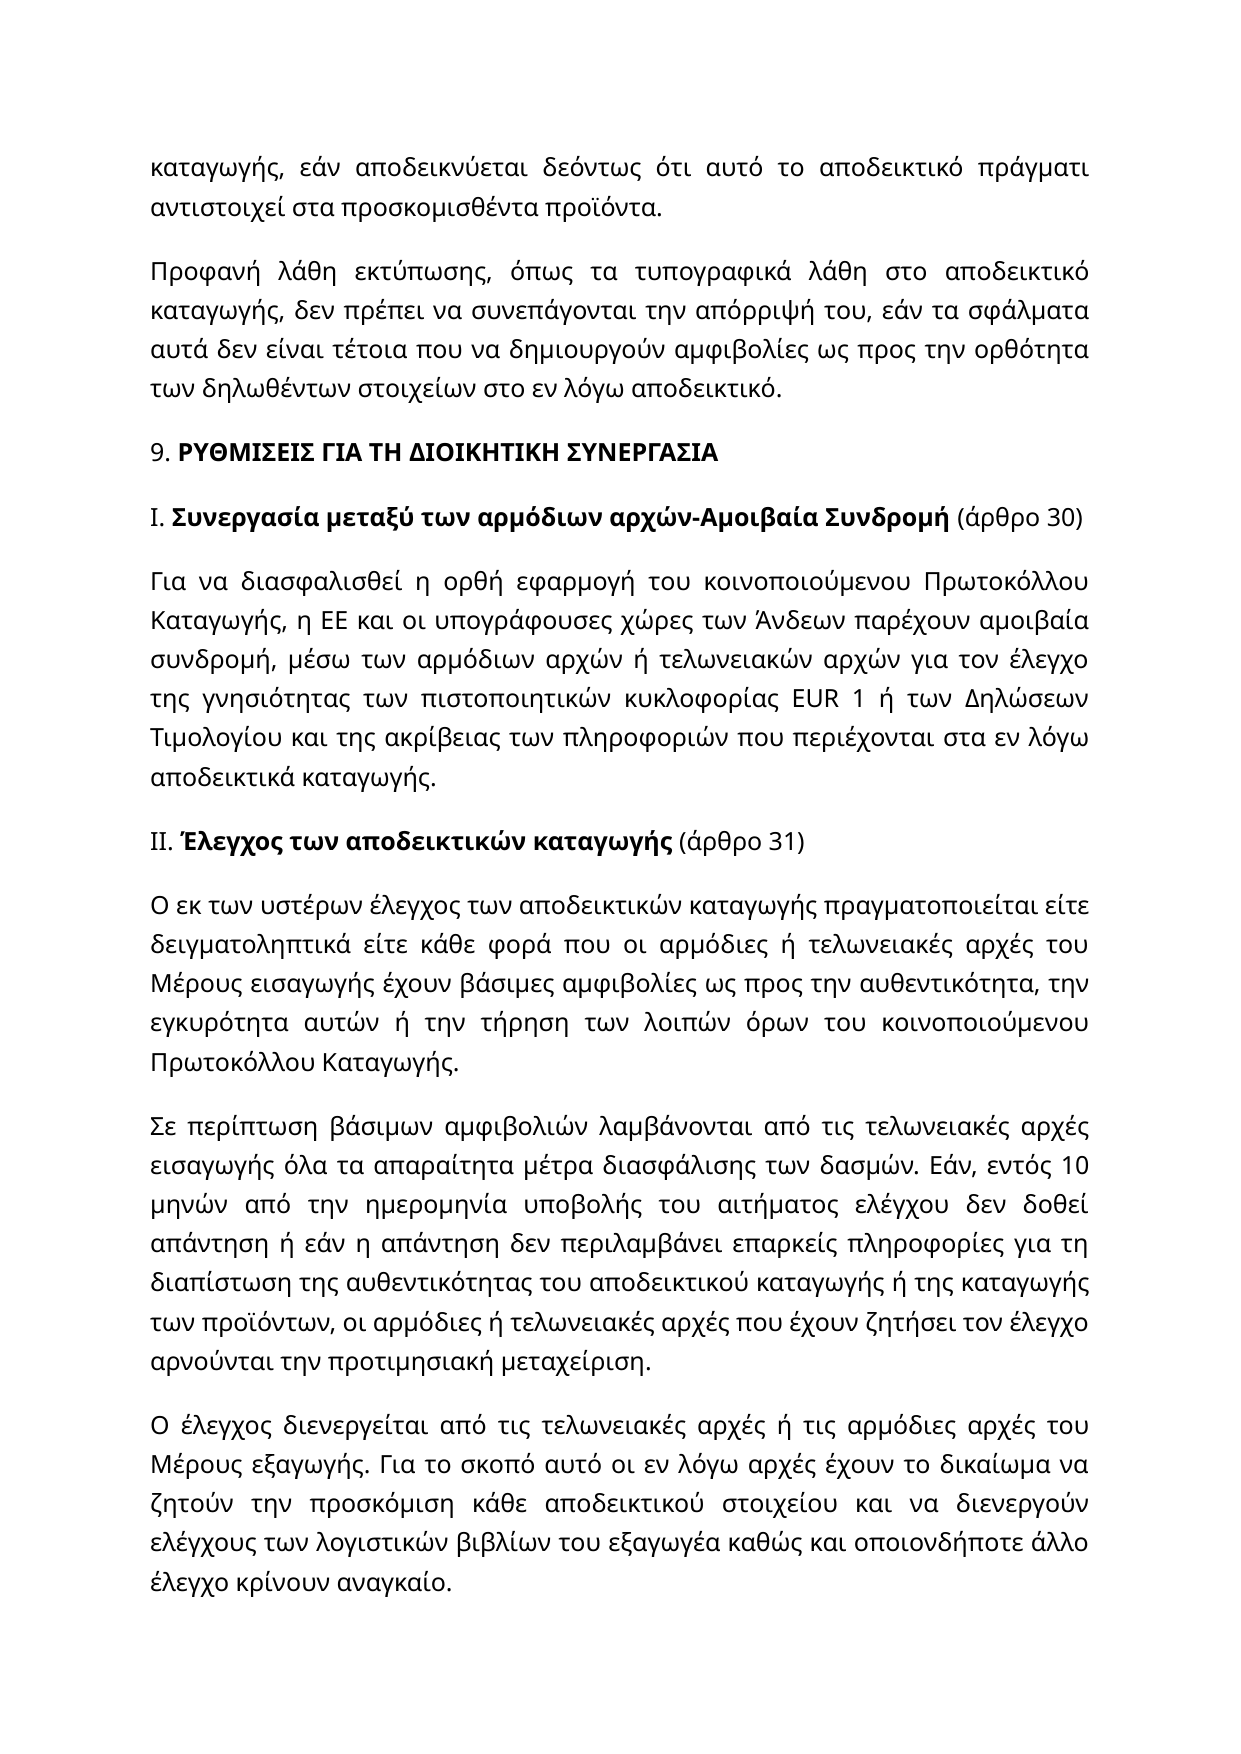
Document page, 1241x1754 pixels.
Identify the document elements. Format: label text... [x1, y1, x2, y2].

text II. Έλεγχος των αποδεικτικών καταγωγής (άρθρο 31) [150, 823, 1090, 857]
text Ο εκ των υστέρων έλεγχος των αποδεικτικών καταγωγής πραγματοποιείται είτε δειγματοληπτικά είτε κάθε φορά που οι αρμόδιες ή τελωνειακές αρχές του Μέρους εισαγωγής έχουν βάσιμες αμφιβολίες ως προς την αυθεντικότητα, την εγκυρότητα αυτών ή την τήρηση των λοιπών όρων του κοινοποιούμενου Πρωτοκόλλου Καταγωγής. [150, 887, 1090, 1078]
text Για να διασφαλισθεί η ορθή εφαρμογή του κοινοποιούμενου Πρωτοκόλλου Καταγωγής, η ΕΕ και οι υπογράφουσες χώρες των Άνδεων παρέχουν αμοιβαία συνδρομή, μέσω των αρμόδιων αρχών ή τελωνειακών αρχών για τον έλεγχο της γνησιότητας των πιστοποιητικών κυκλοφορίας ΕUR 1 ή των Δηλώσεων Τιμολογίου και της ακρίβειας των πληροφοριών που περιέχονται στα εν λόγω αποδεικτικά καταγωγής. [150, 563, 1090, 793]
text 9. ΡΥΘΜΙΣΕΙΣ ΓΙΑ ΤΗ ΔΙΟΙΚΗΤΙΚΗ ΣΥΝΕΡΓΑΣΙΑ [150, 435, 1090, 469]
text Προφανή λάθη εκτύπωσης, όπως τα τυπογραφικά λάθη στο αποδεικτικό καταγωγής, δεν πρέπει να συνεπάγονται την απόρριψή του, εάν τα σφάλματα αυτά δεν είναι τέτοια που να δημιουργούν αμφιβολίες ως προς την ορθότητα των δηλωθέντων στοιχείων στο εν λόγω αποδεικτικό. [150, 253, 1090, 405]
text καταγωγής, εάν αποδεικνύεται δεόντως ότι αυτό το αποδεικτικό πράγματι αντιστοιχεί στα προσκομισθέντα προϊόντα. [150, 150, 1090, 223]
text I. Συνεργασία μεταξύ των αρμόδιων αρχών-Αμοιβαία Συνδρομή (άρθρο 30) [150, 499, 1090, 533]
text Σε περίπτωση βάσιμων αμφιβολιών λαμβάνονται από τις τελωνειακές αρχές εισαγωγής όλα τα απαραίτητα μέτρα διασφάλισης των δασμών. Εάν, εντός 10 μηνών από την ημερομηνία υποβολής του αιτήματος ελέγχου δεν δοθεί απάντηση ή εάν η απάντηση δεν περιλαμβάνει επαρκείς πληροφορίες για τη διαπίστωση της αυθεντικότητας του αποδεικτικού καταγωγής ή της καταγωγής των προϊόντων, οι αρμόδιες ή τελωνειακές αρχές που έχουν ζητήσει τον έλεγχο αρνούνται την προτιμησιακή μεταχείριση. [150, 1108, 1090, 1377]
text Ο έλεγχος διενεργείται από τις τελωνειακές αρχές ή τις αρμόδιες αρχές του Μέρους εξαγωγής. Για το σκοπό αυτό οι εν λόγω αρχές έχουν το δικαίωμα να ζητούν την προσκόμιση κάθε αποδεικτικού στοιχείου και να διενεργούν ελέγχους των λογιστικών βιβλίων του εξαγωγέα καθώς και οποιονδήποτε άλλο έλεγχο κρίνουν αναγκαίο. [150, 1407, 1090, 1598]
